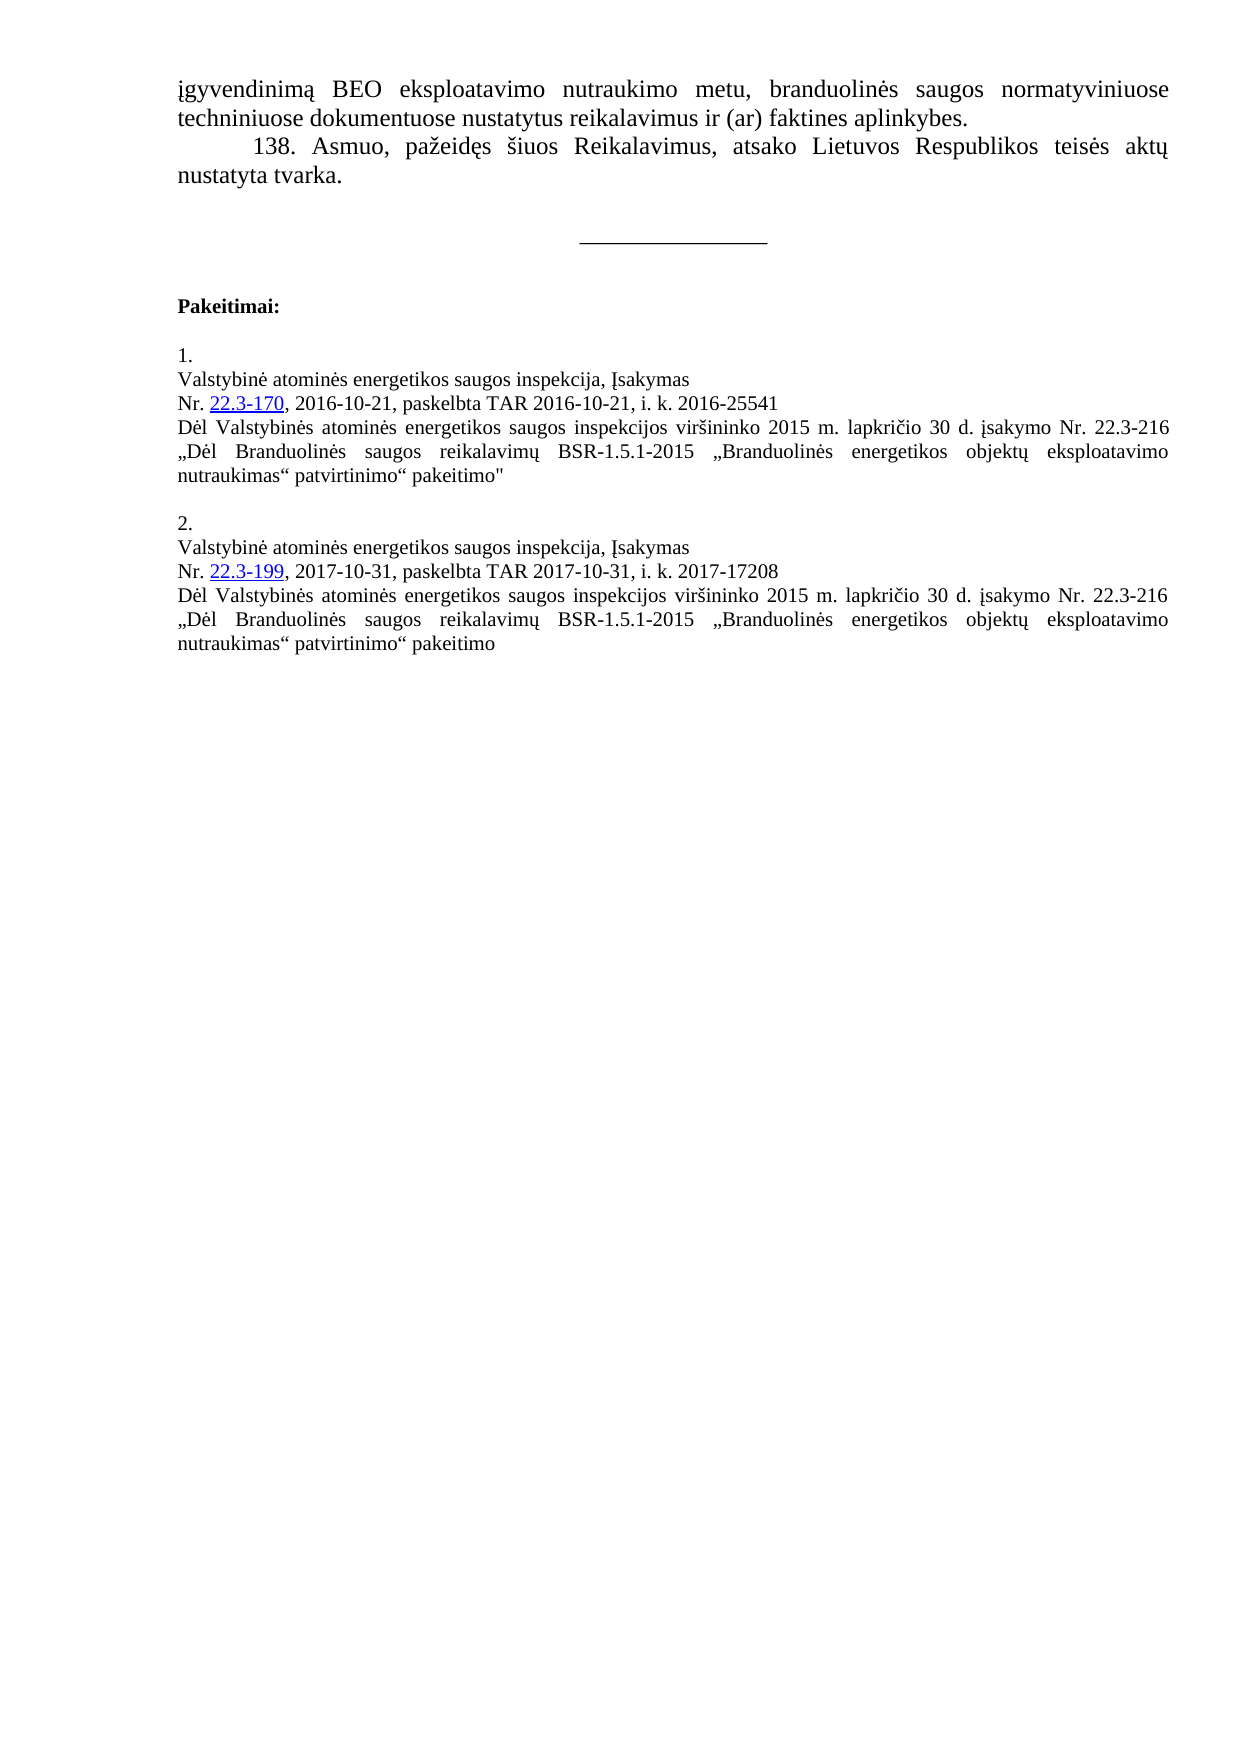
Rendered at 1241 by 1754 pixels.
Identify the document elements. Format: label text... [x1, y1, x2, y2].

text Dėl Valstybinės atominės energetikos saugos inspekcijos viršininko 2015 m. lapkričio 30 d. įsakymo Nr. 22.3-216 „Dėl Branduolinės saugos reikalavimų BSR-1.5.1-2015 „Branduolinės energetikos objektų eksploatavimo nutraukimas“ patvirtinimo“ pakeitimo [177, 583, 1169, 655]
text Pakeitimai: [177, 294, 1169, 318]
text 1. [177, 343, 1169, 367]
text 2. [177, 511, 1169, 535]
text Nr. 22.3-199, 2017-10-31, paskelbta TAR 2017-10-31, i. k. 2017-17208 [177, 559, 1169, 583]
text _______________ [177, 218, 1169, 246]
text Valstybinė atominės energetikos saugos inspekcija, Įsakymas [177, 367, 1169, 391]
text Nr. 22.3-170, 2016-10-21, paskelbta TAR 2016-10-21, i. k. 2016-25541 [177, 391, 1169, 415]
text Valstybinė atominės energetikos saugos inspekcija, Įsakymas [177, 535, 1169, 559]
text įgyvendinimą BEO eksploatavimo nutraukimo metu, branduolinės saugos normatyviniuose techniniuose dokumentuose nustatytus reikalavimus ir (ar) faktines aplinkybes. [177, 74, 1169, 131]
text Dėl Valstybinės atominės energetikos saugos inspekcijos viršininko 2015 m. lapkričio 30 d. įsakymo Nr. 22.3-216 „Dėl Branduolinės saugos reikalavimų BSR-1.5.1-2015 „Branduolinės energetikos objektų eksploatavimo nutraukimas“ patvirtinimo“ pakeitimo" [177, 415, 1169, 487]
text 138. Asmuo, pažeidęs šiuos Reikalavimus, atsako Lietuvos Respublikos teisės aktų nustatyta tvarka. [177, 131, 1169, 189]
